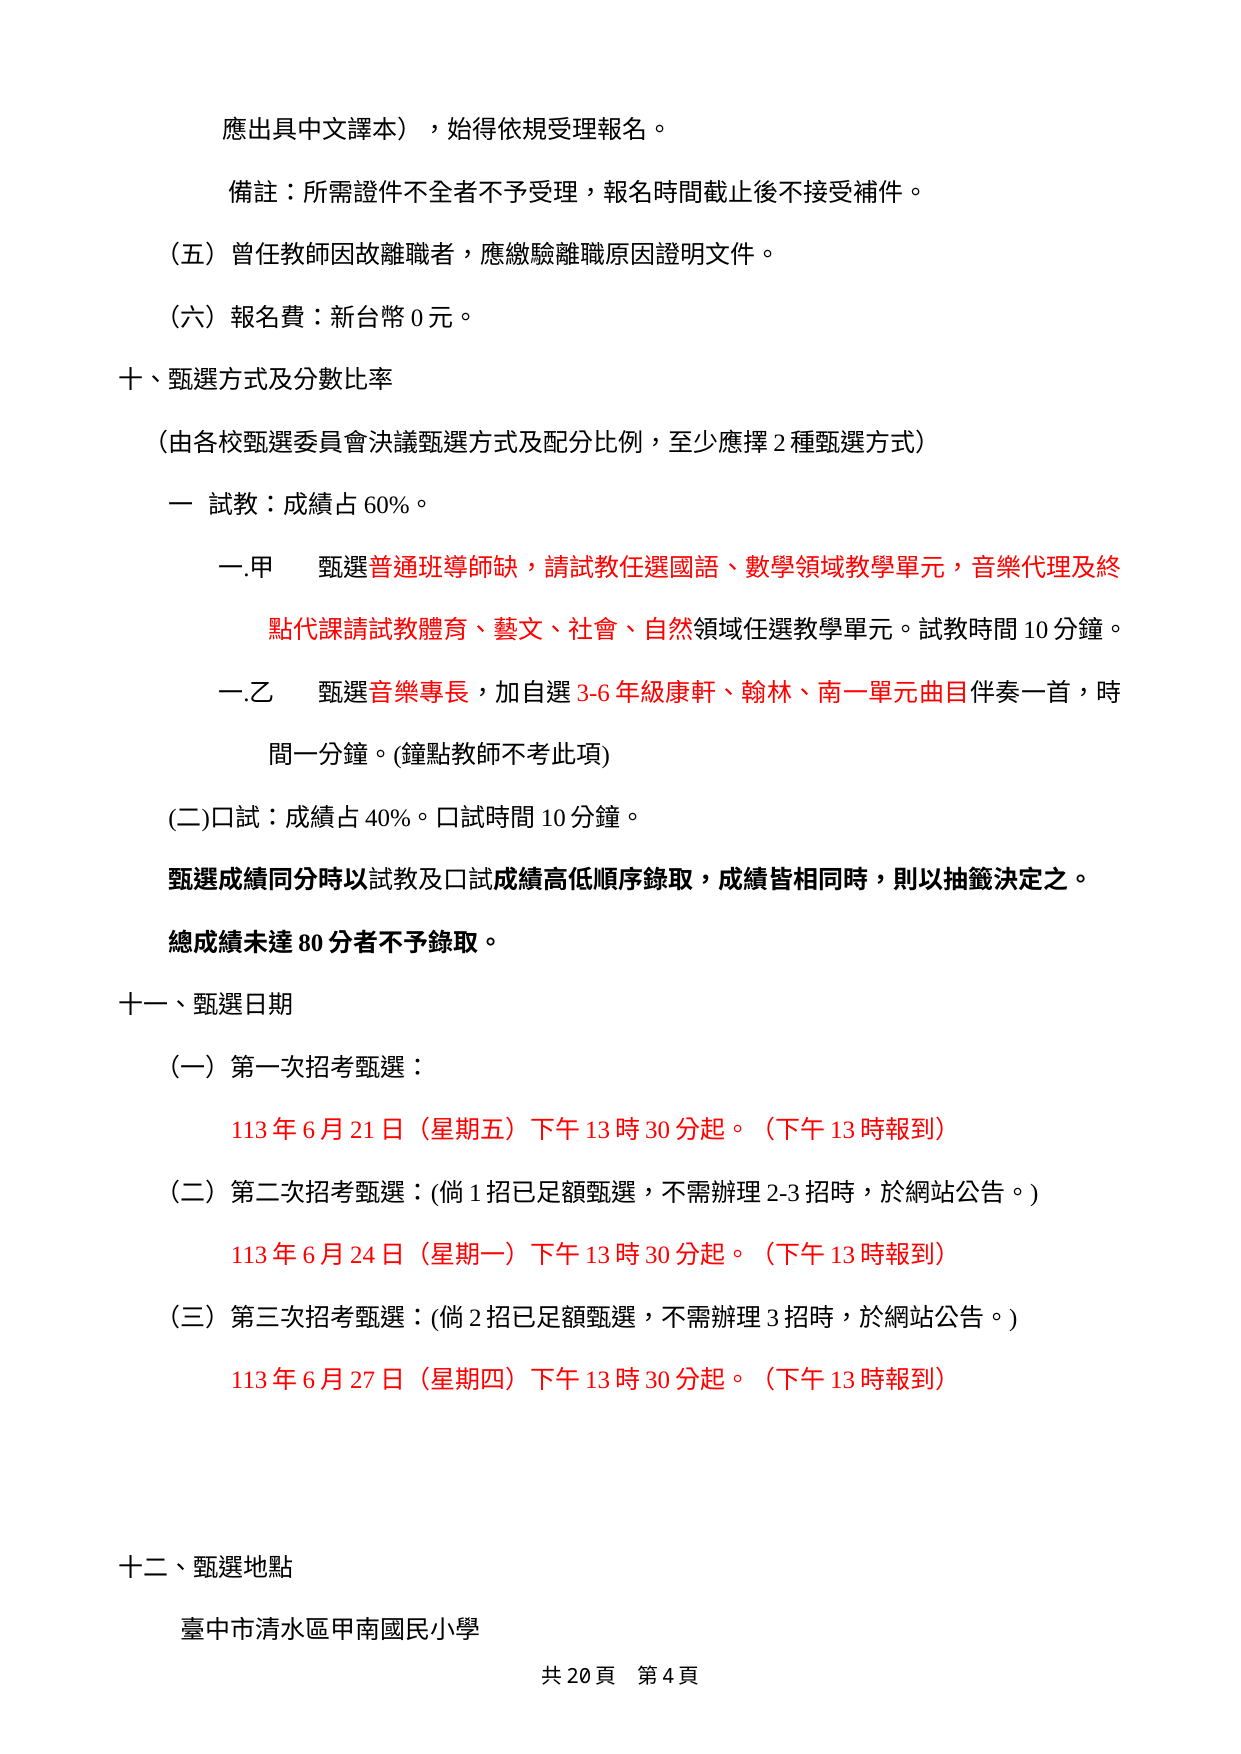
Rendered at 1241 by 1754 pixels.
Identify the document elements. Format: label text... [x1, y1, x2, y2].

text 十二、甄選地點 [118, 1523, 1122, 1586]
list 甄選普通班導師缺，請試教任選國語、數學領域教學單元，音樂代理及終點代課請試教體育、藝文、社會、自然領域任選教學單元。試教時間10分鐘。 [218, 523, 1122, 648]
text （五）曾任教師因故離職者，應繳驗離職原因證明文件。 [156, 211, 1122, 273]
text （二）第二次招考甄選：(倘1招已足額甄選，不需辦理2-3招時，於網站公告。) 113年6月24日（星期一）下午13時30分起。（下午13時報到） [156, 1148, 1122, 1273]
text 十、甄選方式及分數比率 [118, 336, 1122, 398]
text 應出具中文譯本），始得依規受理報名。 [156, 86, 1122, 148]
text 總成績未達80分者不予錄取。 [168, 898, 1122, 961]
text (二)口試：成績占40%。口試時間10分鐘。 [168, 773, 1122, 836]
text 備註：所需證件不全者不予受理，報名時間截止後不接受補件。 [228, 148, 1122, 211]
text （一）第一次招考甄選： 113年6月21日（星期五）下午13時30分起。（下午13時報到） [156, 1023, 1122, 1148]
text （三）第三次招考甄選：(倘2招已足額甄選，不需辦理3招時，於網站公告。) 113年6月27日（星期四）下午13時30分起。（下午13時報到） [156, 1273, 1122, 1398]
list 試教：成績占60%。 [168, 461, 1122, 523]
text 甄選成績同分時以試教及口試成績高低順序錄取，成績皆相同時，則以抽籤決定之。 [168, 836, 1122, 898]
text （由各校甄選委員會決議甄選方式及配分比例，至少應擇2種甄選方式） [118, 398, 1122, 461]
text 十一、甄選日期 [118, 961, 1122, 1023]
text 臺中市清水區甲南國民小學 [181, 1586, 1122, 1648]
list 甄選音樂專長，加自選3-6年級康軒、翰林、南一單元曲目伴奏一首，時間一分鐘。(鐘點教師不考此項) [218, 648, 1122, 773]
text （六）報名費：新台幣0元。 [156, 273, 1122, 336]
